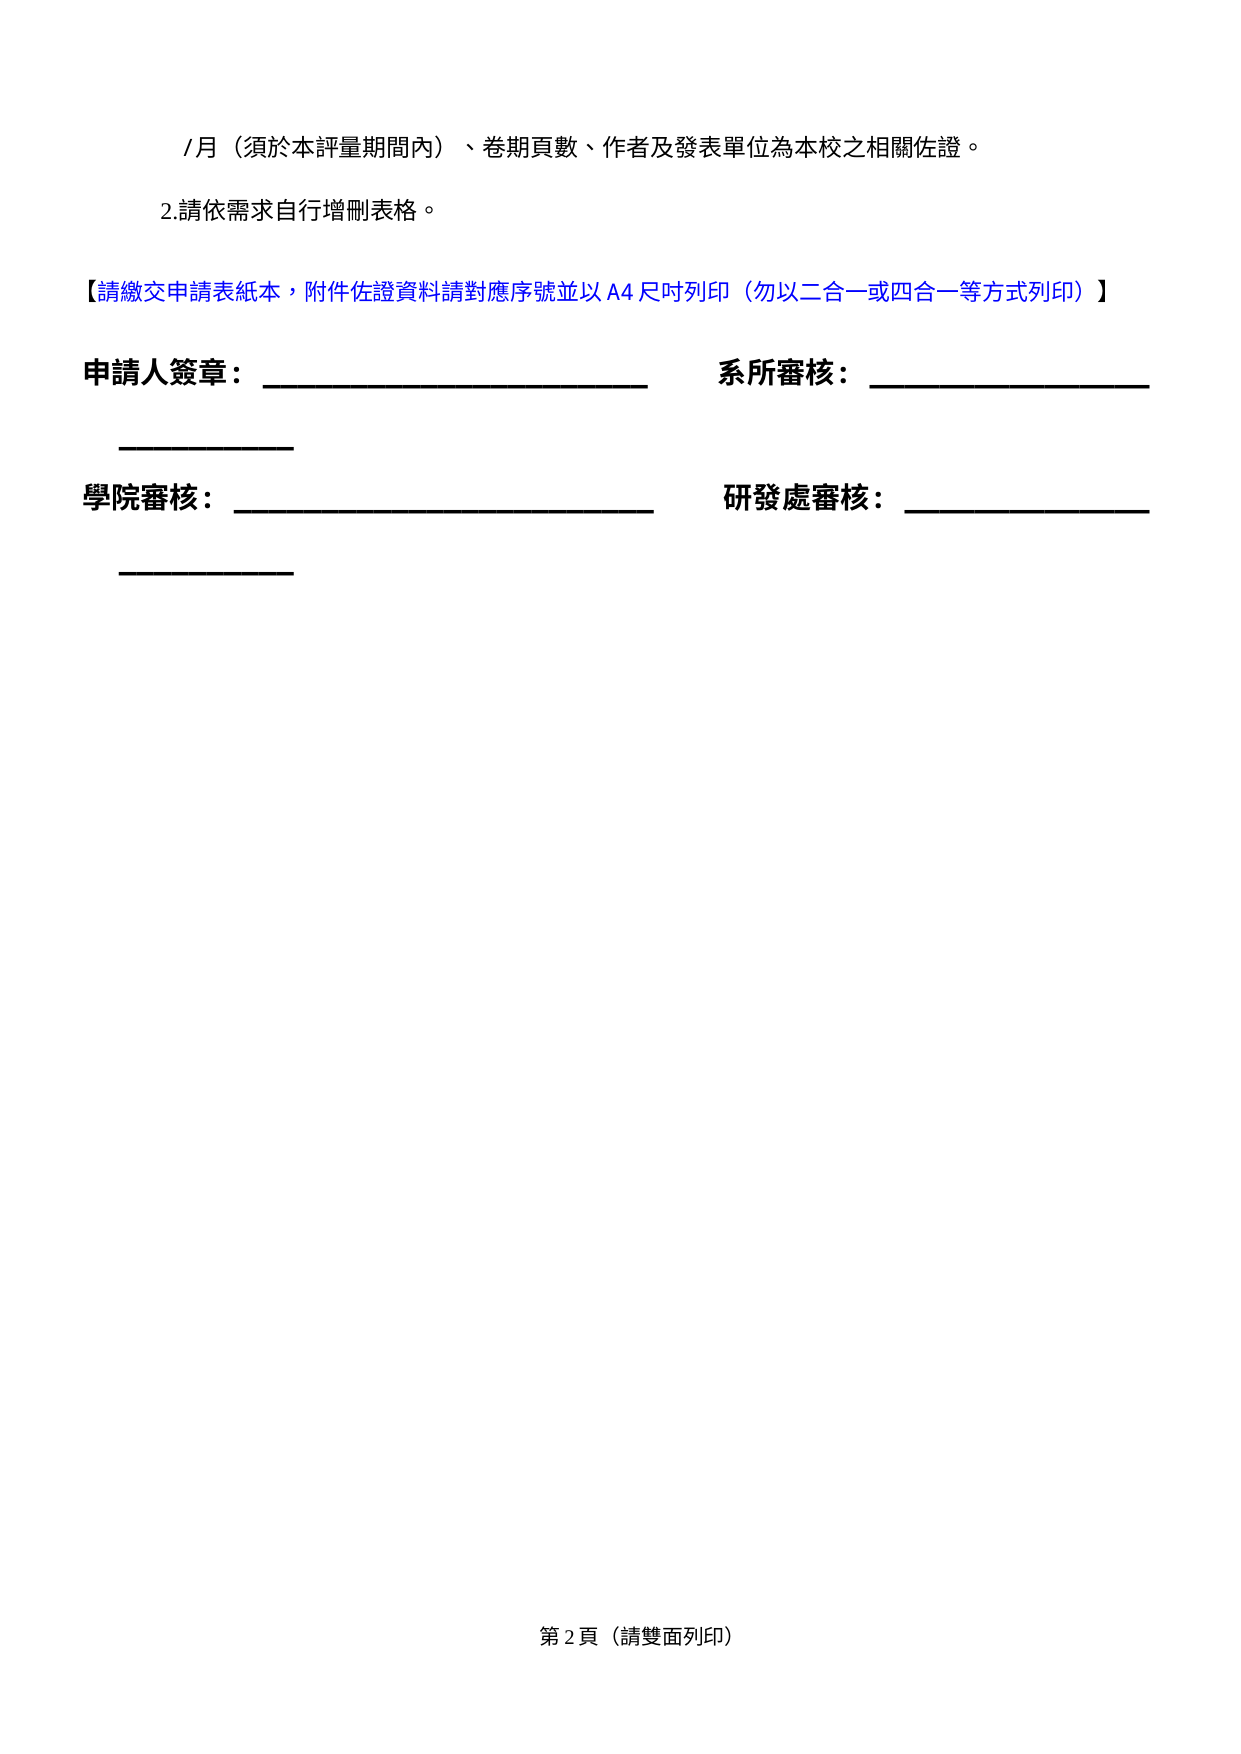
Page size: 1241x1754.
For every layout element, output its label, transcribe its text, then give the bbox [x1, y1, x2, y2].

text 學院審核: ________________________ 研發處審核: ________________________ [47, 454, 1166, 579]
text 2.請依需求自行增刪表格。 [160, 167, 1166, 229]
text /月（須於本評量期間內）、卷期頁數、作者及發表單位為本校之相關佐證。 [91, 104, 1166, 167]
text 申請人簽章: ______________________ 系所審核: __________________________ [47, 329, 1166, 454]
text 【請繳交申請表紙本，附件佐證資料請對應序號並以A4尺吋列印（勿以二合一或四合一等方式列印）】 [74, 248, 1166, 311]
